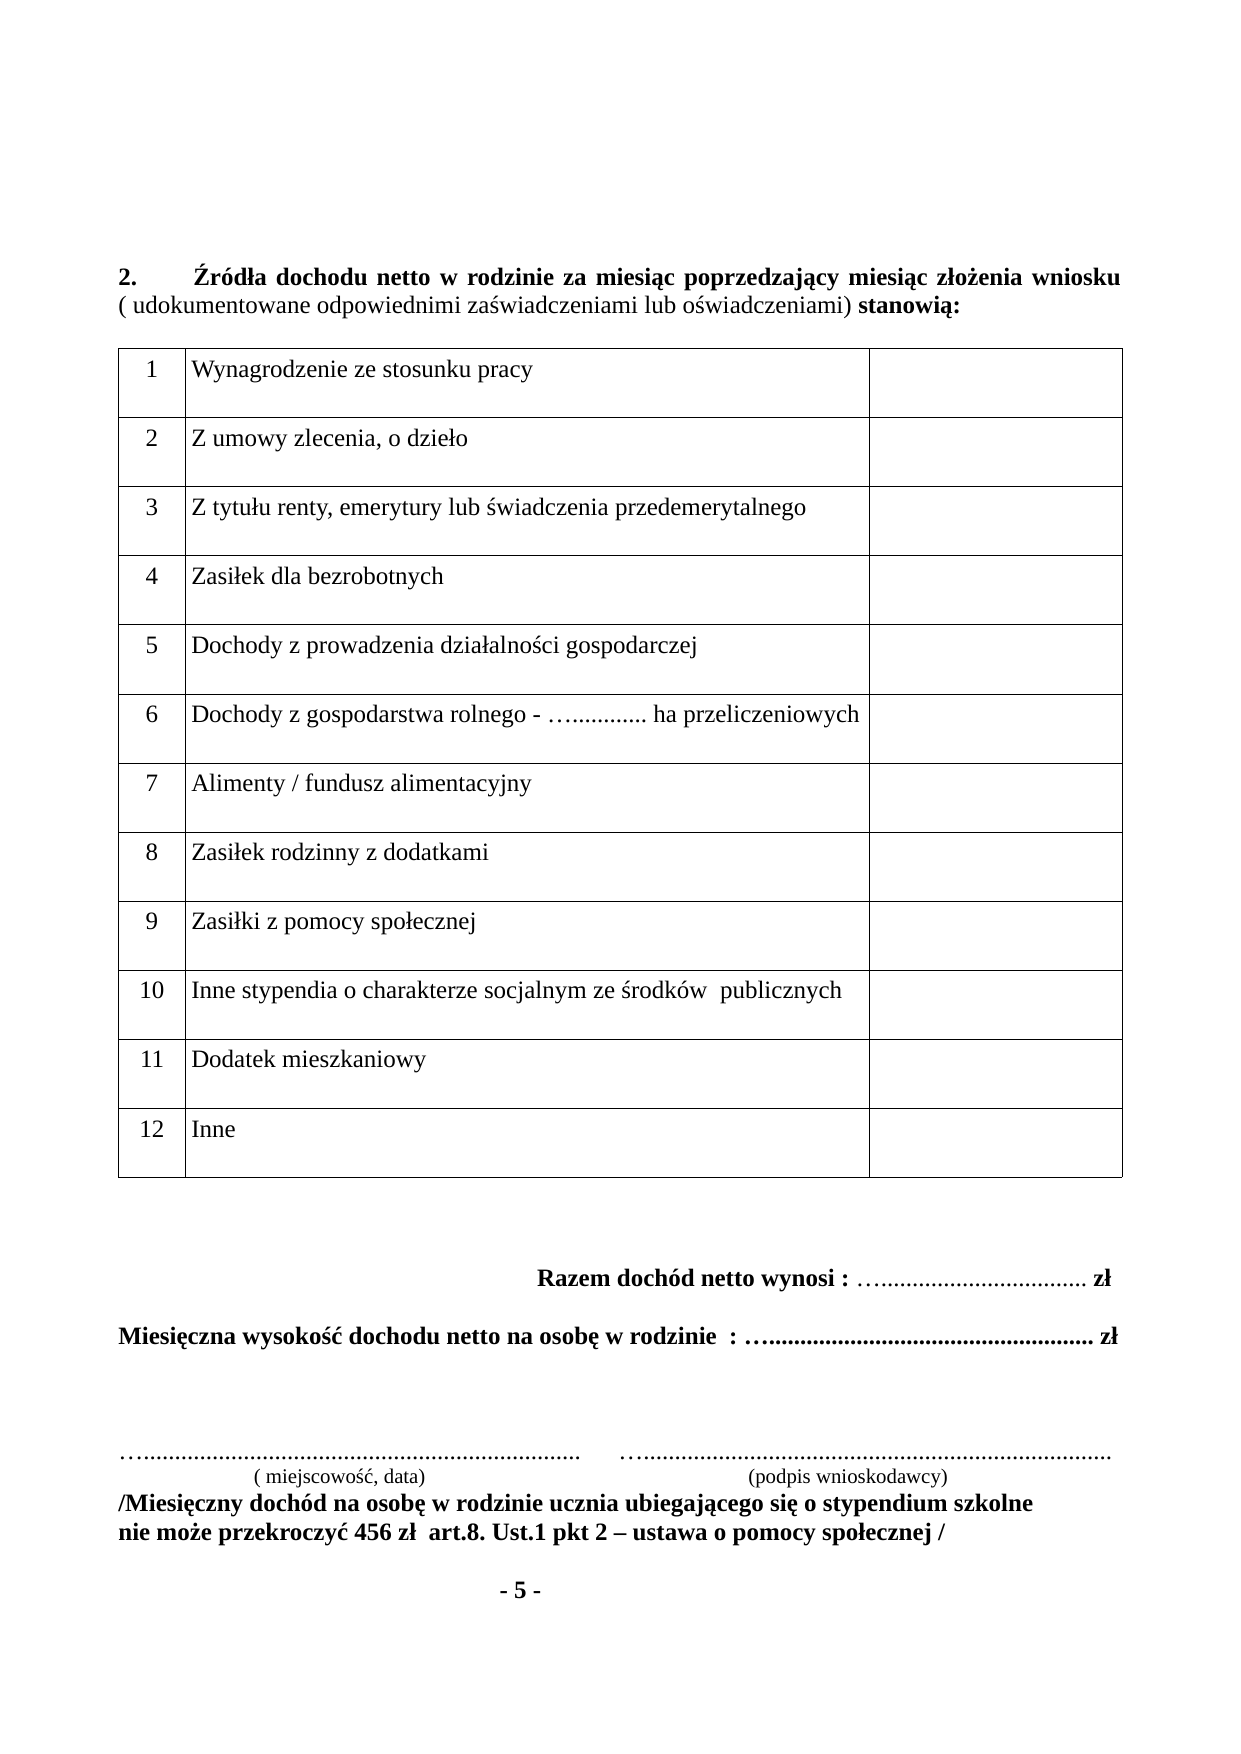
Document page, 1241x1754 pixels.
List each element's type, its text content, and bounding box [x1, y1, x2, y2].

table_cell 5 [119, 625, 185, 693]
table_cell 10 [119, 971, 185, 1039]
text Razem dochód netto wynosi : …................................. zł [118, 1263, 1122, 1292]
table_cell 8 [119, 833, 185, 901]
table_cell 4 [119, 556, 185, 624]
table_cell [870, 695, 1122, 762]
table_cell [870, 833, 1122, 901]
table_cell Zasiłki z pomocy społecznej [186, 902, 869, 970]
table_cell Dodatek mieszkaniowy [186, 1040, 869, 1108]
table_cell Zasiłek rodzinny z dodatkami [186, 833, 869, 901]
table_cell 11 [119, 1040, 185, 1108]
table_header [870, 349, 1122, 417]
table_cell Alimenty / fundusz alimentacyjny [186, 764, 869, 832]
table_cell Z tytułu renty, emerytury lub świadczenia przedemerytalnego [186, 487, 869, 555]
text ( miejscowość, data) (podpis wnioskodawcy) [118, 1464, 1122, 1488]
table_cell Z umowy zlecenia, o dzieło [186, 418, 869, 486]
table_cell [870, 764, 1122, 832]
table_cell Zasiłek dla bezrobotnych [186, 556, 869, 624]
text /Miesięczny dochód na osobę w rodzinie ucznia ubiegającego się o stypendium szkolne [118, 1488, 1122, 1517]
table_cell Inne stypendia o charakterze socjalnym ze środków publicznych [186, 971, 869, 1039]
table_cell [870, 1040, 1122, 1108]
table_cell Dochody z gospodarstwa rolnego - …............ ha przeliczeniowych [186, 695, 869, 762]
table_cell [870, 556, 1122, 624]
table_cell 7 [119, 764, 185, 832]
table_cell [870, 902, 1122, 970]
table_cell Inne [186, 1109, 869, 1177]
table_header 1 [119, 349, 185, 417]
table_cell [870, 625, 1122, 693]
table_cell 6 [119, 695, 185, 762]
text …...................................................................... …........................................................................... [118, 1436, 1122, 1464]
text - 5 - [118, 1575, 1122, 1603]
table_cell [870, 418, 1122, 486]
list Źródła dochodu netto w rodzinie za miesiąc poprzedzający miesiąc złożenia wniosku ( udokumentowane odpowiednimi zaświadczeniami lub oświadczeniami) stanowią: [118, 262, 1122, 319]
table_cell [870, 487, 1122, 555]
table_header Wynagrodzenie ze stosunku pracy [186, 349, 869, 417]
table_cell 12 [119, 1109, 185, 1177]
table_cell Dochody z prowadzenia działalności gospodarczej [186, 625, 869, 693]
table_cell 9 [119, 902, 185, 970]
table_cell [870, 971, 1122, 1039]
text nie może przekroczyć 456 zł art.8. Ust.1 pkt 2 – ustawa o pomocy społecznej / [118, 1517, 1122, 1546]
text Miesięczna wysokość dochodu netto na osobę w rodzinie : ….................................................... zł [118, 1321, 1122, 1349]
table_cell 2 [119, 418, 185, 486]
table_cell 3 [119, 487, 185, 555]
table_cell [870, 1109, 1122, 1177]
